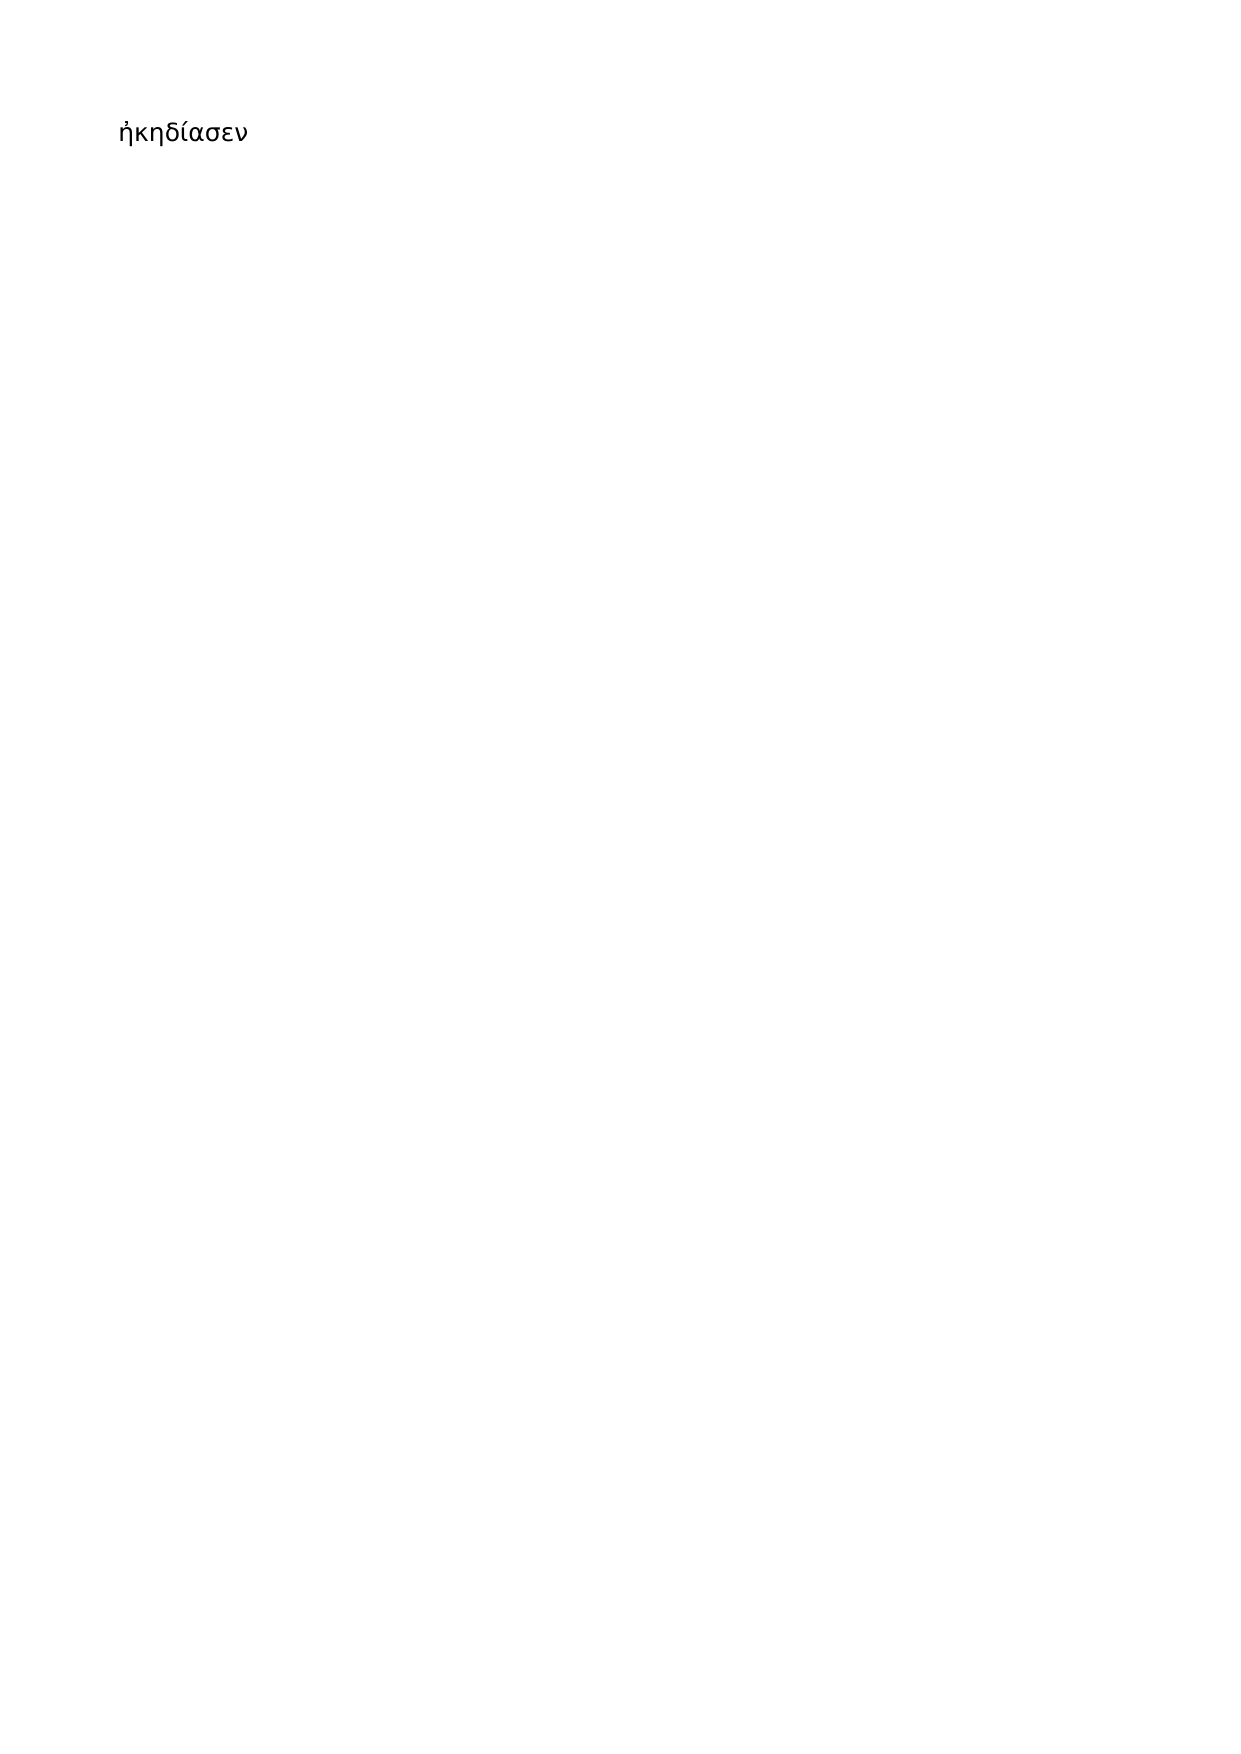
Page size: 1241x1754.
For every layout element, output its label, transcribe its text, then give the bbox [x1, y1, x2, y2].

text ἠκηδίασεν [118, 118, 1122, 147]
